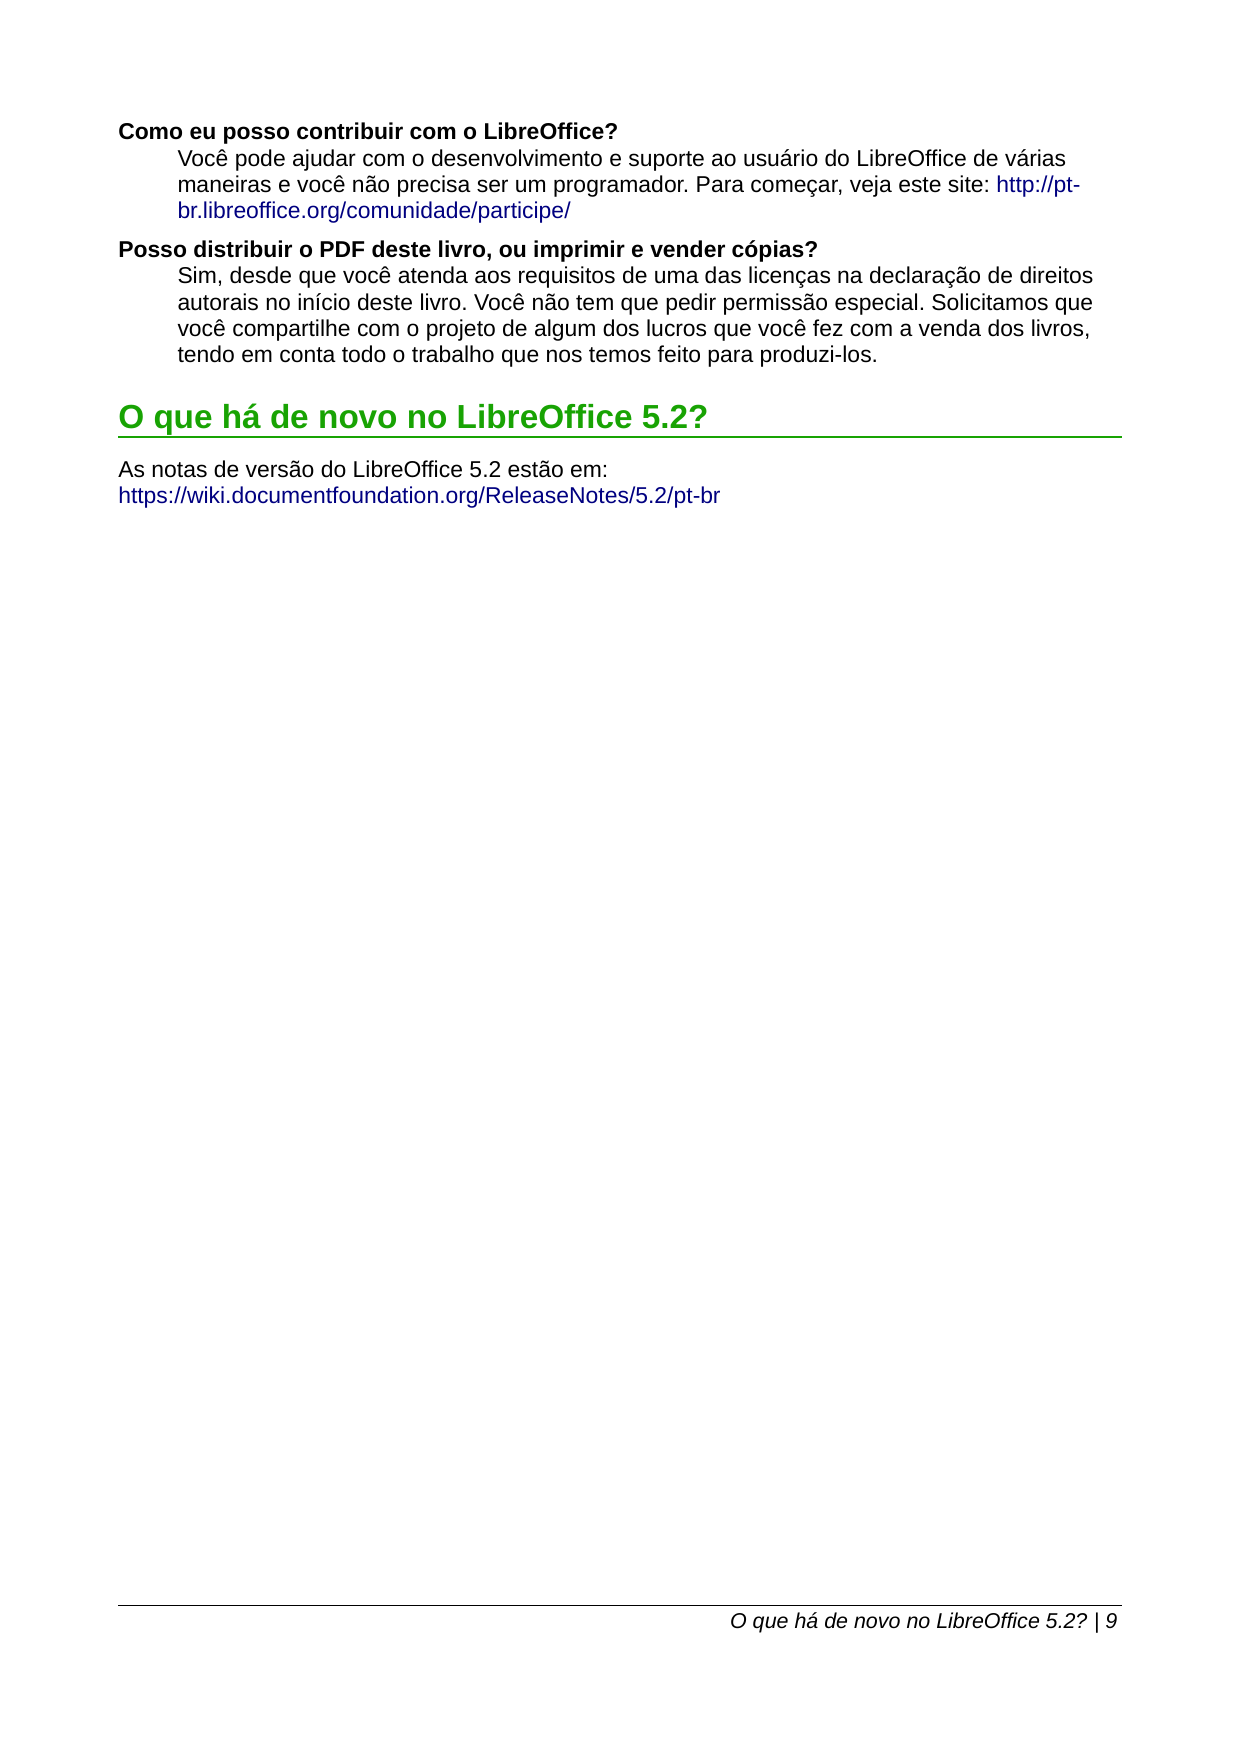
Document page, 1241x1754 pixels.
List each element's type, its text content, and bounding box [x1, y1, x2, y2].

text As notas de versão do LibreOffice 5.2 estão em: https://wiki.documentfoundation.org/ReleaseNotes/5.2/pt-br [118, 456, 1122, 508]
text Sim, desde que você atenda aos requisitos de uma das licenças na declaração de direitos autorais no início deste livro. Você não tem que pedir permissão especial. Solicitamos que você compartilhe com o projeto de algum dos lucros que você fez com a venda dos livros, tendo em conta todo o trabalho que nos temos feito para produzi-los. [177, 262, 1122, 368]
text Como eu posso contribuir com o LibreOffice? [118, 118, 1122, 144]
subtitle O que há de novo no LibreOffice 5.2? [118, 397, 1122, 436]
text Posso distribuir o PDF deste livro, ou imprimir e vender cópias? [118, 236, 1122, 262]
text Você pode ajudar com o desenvolvimento e suporte ao usuário do LibreOffice de várias maneiras e você não precisa ser um programador. Para começar, veja este site: http://pt-br.libreoffice.org/comunidade/participe/ [177, 144, 1122, 223]
